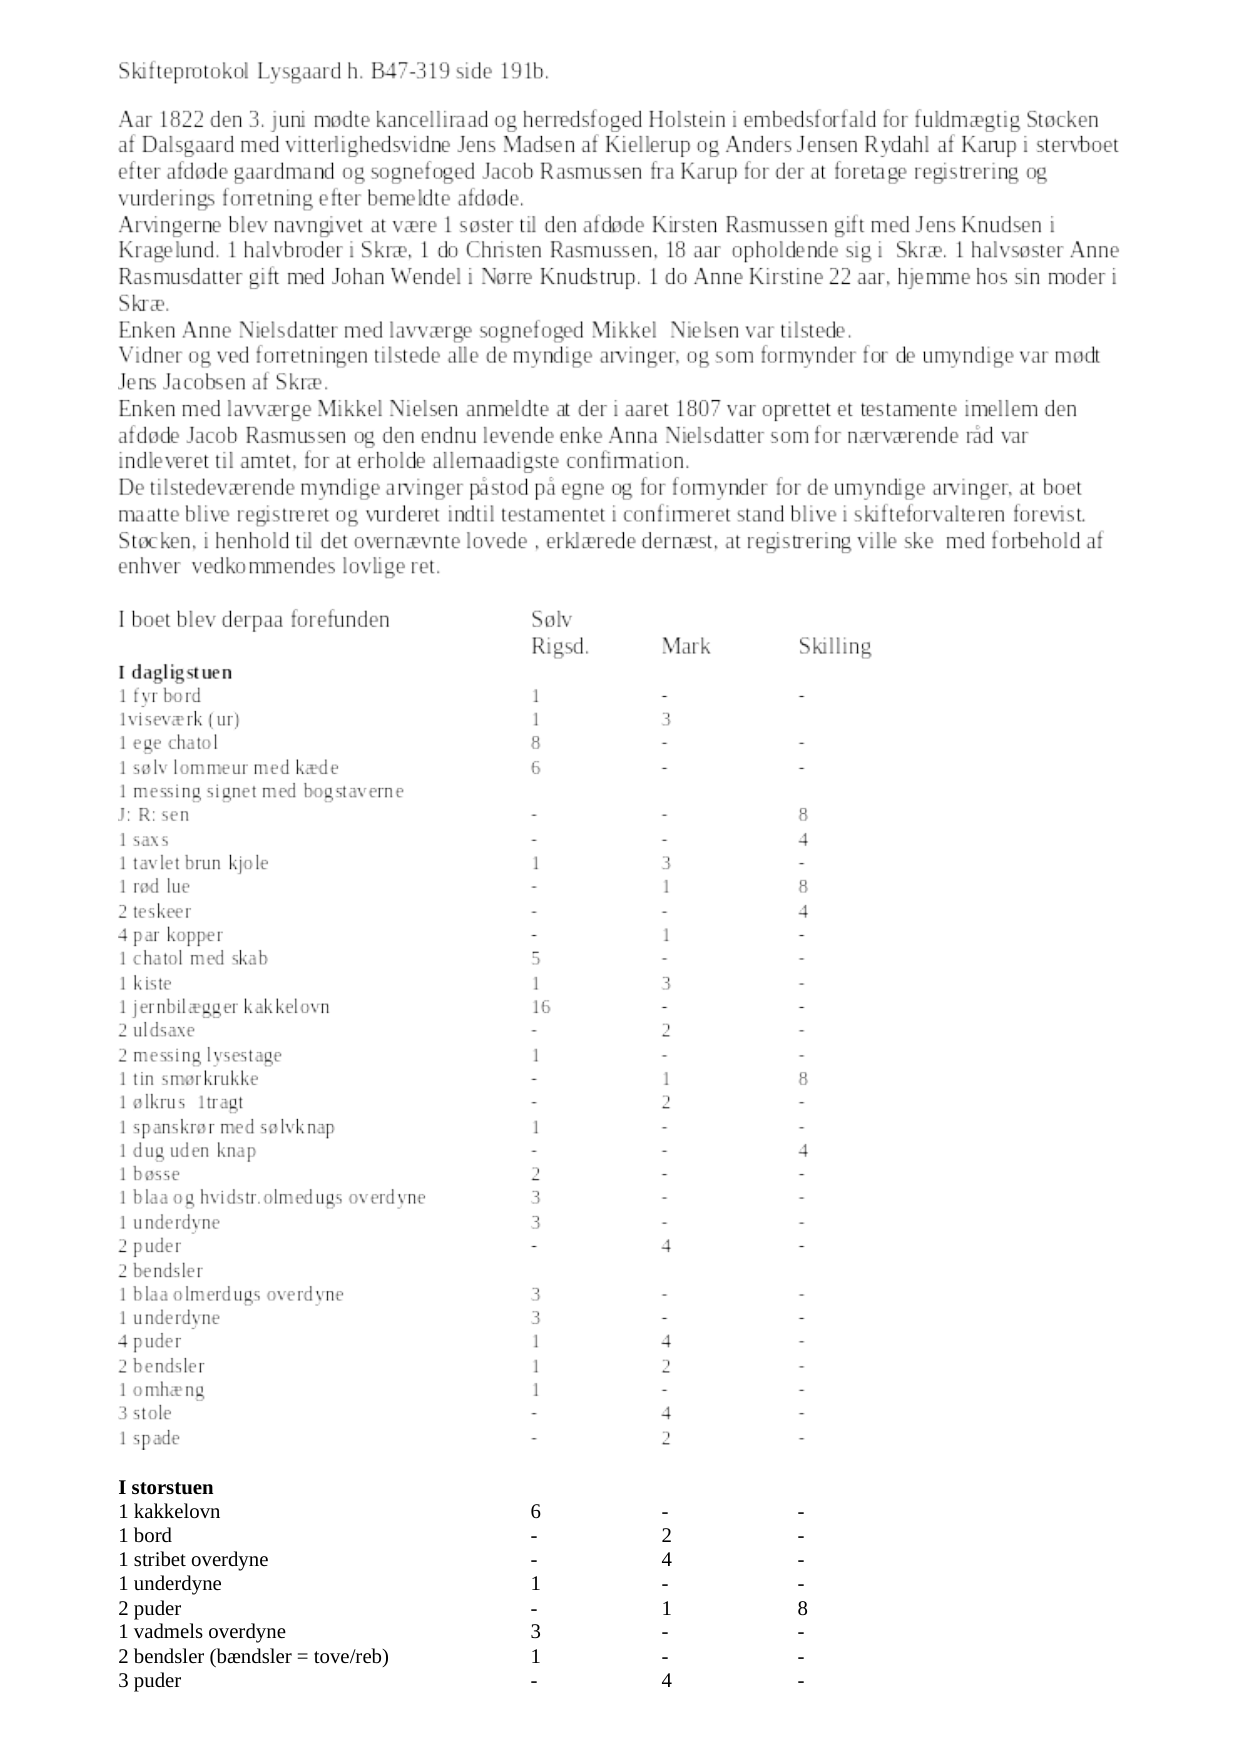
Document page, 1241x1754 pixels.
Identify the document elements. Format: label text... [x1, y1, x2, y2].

text 1 stribet overdyne - 4 - [118, 1547, 1122, 1571]
text 1 bord - 2 - [118, 1523, 1122, 1547]
text 1 kakkelovn 6 - - [118, 1499, 1122, 1523]
text 2 bendsler (bændsler = tove/reb) 1 - - [118, 1643, 1122, 1668]
text 2 puder - 1 8 [118, 1595, 1122, 1619]
text 1 vadmels overdyne 3 - - [118, 1619, 1122, 1643]
text I storstuen [118, 1475, 1122, 1499]
text 3 puder - 4 - [118, 1668, 1122, 1692]
text 1 underdyne 1 - - [118, 1571, 1122, 1595]
